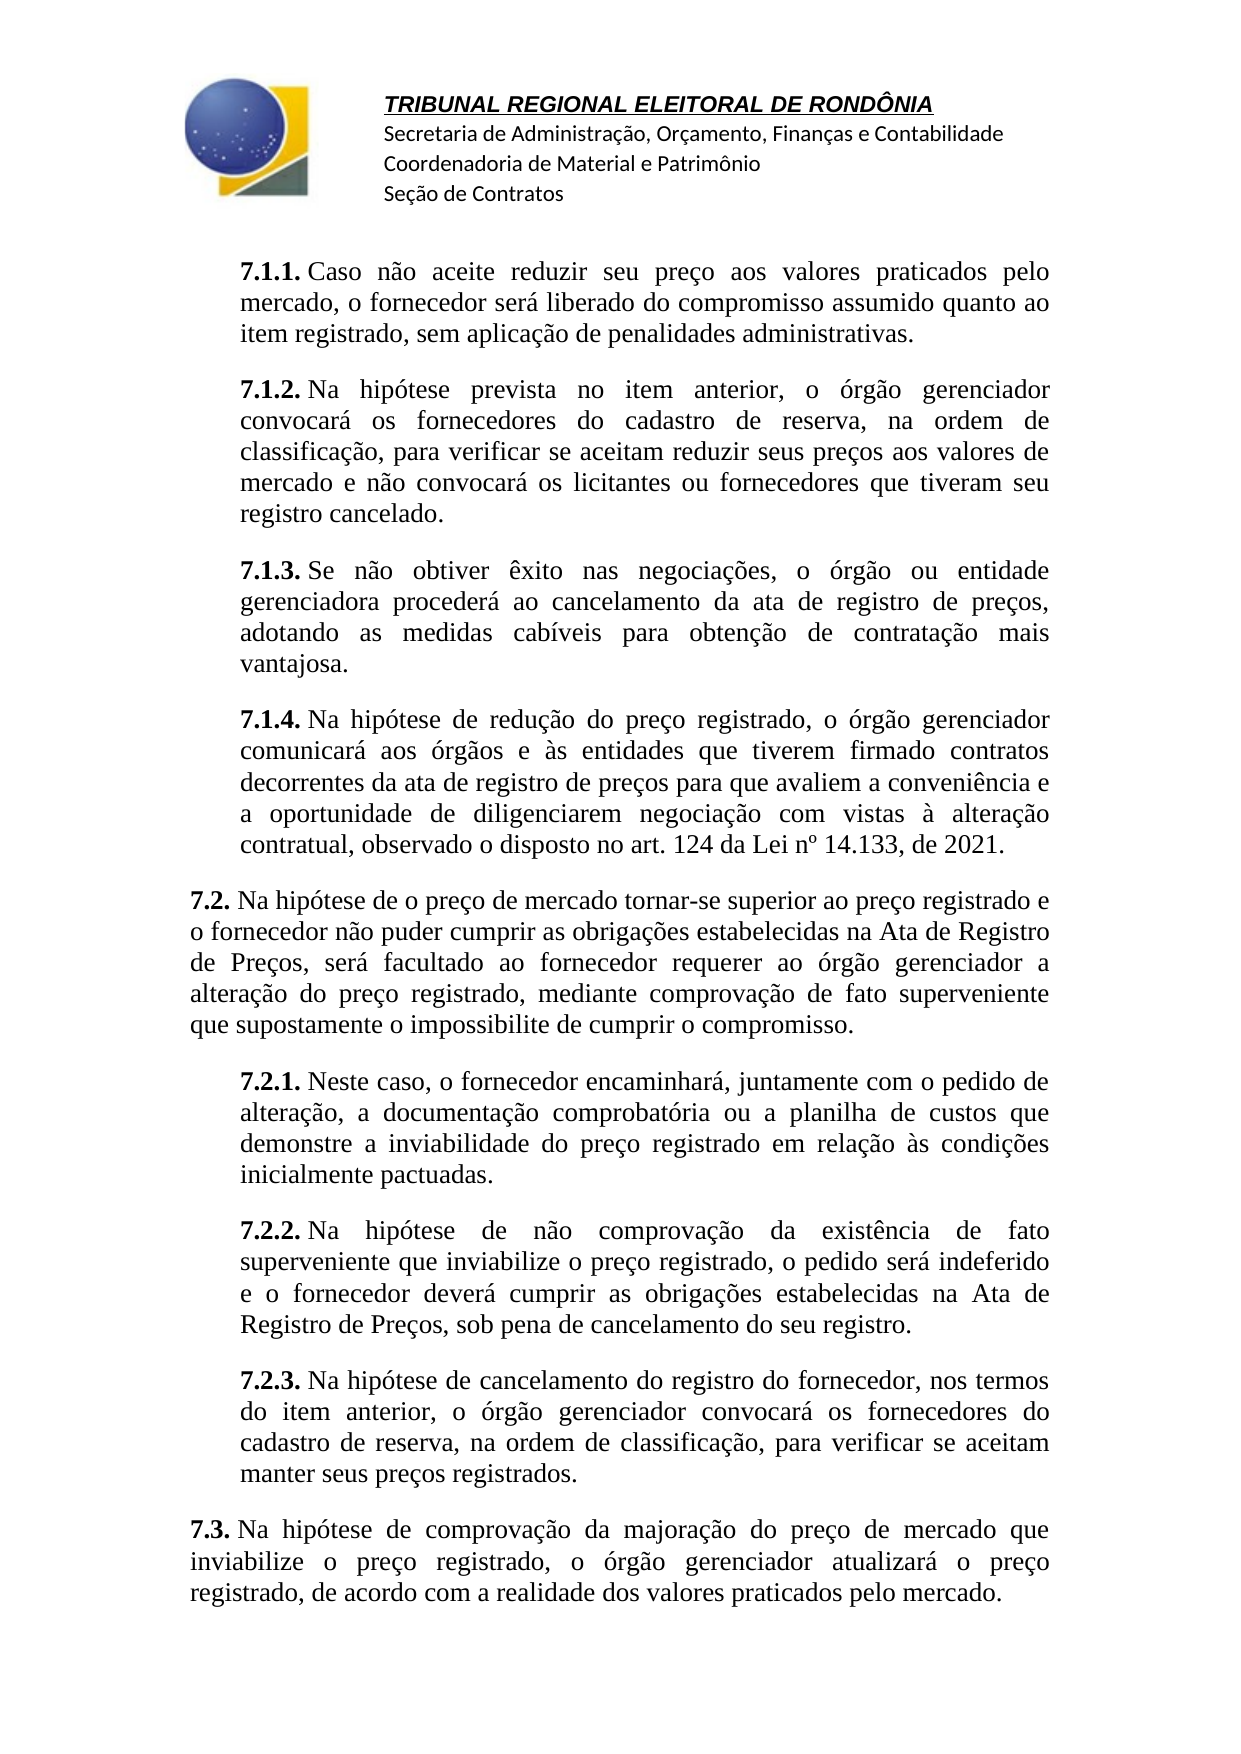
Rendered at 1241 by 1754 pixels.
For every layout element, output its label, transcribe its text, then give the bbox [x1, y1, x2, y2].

text 7.2.2. Na hipótese de não comprovação da existência de fato superveniente que inviabilize o preço registrado, o pedido será indeferido e o fornecedor deverá cumprir as obrigações estabelecidas na Ata de Registro de Preços, sob pena de cancelamento do seu registro. [240, 1214, 1051, 1339]
text 7.1.1. Caso não aceite reduzir seu preço aos valores praticados pelo mercado, o fornecedor será liberado do compromisso assumido quanto ao item registrado, sem aplicação de penalidades administrativas. [240, 254, 1051, 348]
text 7.1.4. Na hipótese de redução do preço registrado, o órgão gerenciador comunicará aos órgãos e às entidades que tiverem firmado contratos decorrentes da ata de registro de preços para que avaliem a conveniência e a oportunidade de diligenciarem negociação com vistas à alteração contratual, observado o disposto no art. 124 da Lei nº 14.133, de 2021. [240, 703, 1051, 859]
text 7.3. Na hipótese de comprovação da majoração do preço de mercado que inviabilize o preço registrado, o órgão gerenciador atualizará o preço registrado, de acordo com a realidade dos valores praticados pelo mercado. [190, 1513, 1051, 1607]
text 7.2.1. Neste caso, o fornecedor encaminhará, juntamente com o pedido de alteração, a documentação comprobatória ou a planilha de custos que demonstre a inviabilidade do preço registrado em relação às condições inicialmente pactuadas. [240, 1065, 1051, 1189]
text 7.2.3. Na hipótese de cancelamento do registro do fornecedor, nos termos do item anterior, o órgão gerenciador convocará os fornecedores do cadastro de reserva, na ordem de classificação, para verificar se aceitam manter seus preços registrados. [240, 1364, 1051, 1488]
text 7.1.2. Na hipótese prevista no item anterior, o órgão gerenciador convocará os fornecedores do cadastro de reserva, na ordem de classificação, para verificar se aceitam reduzir seus preços aos valores de mercado e não convocará os licitantes ou fornecedores que tiveram seu registro cancelado. [240, 373, 1051, 529]
text 7.2. Na hipótese de o preço de mercado tornar-se superior ao preço registrado e o fornecedor não puder cumprir as obrigações estabelecidas na Ata de Registro de Preços, será facultado ao fornecedor requerer ao órgão gerenciador a alteração do preço registrado, mediante comprovação de fato superveniente que supostamente o impossibilite de cumprir o compromisso. [190, 884, 1051, 1040]
text 7.1.3. Se não obtiver êxito nas negociações, o órgão ou entidade gerenciadora procederá ao cancelamento da ata de registro de preços, adotando as medidas cabíveis para obtenção de contratação mais vantajosa. [240, 554, 1051, 678]
